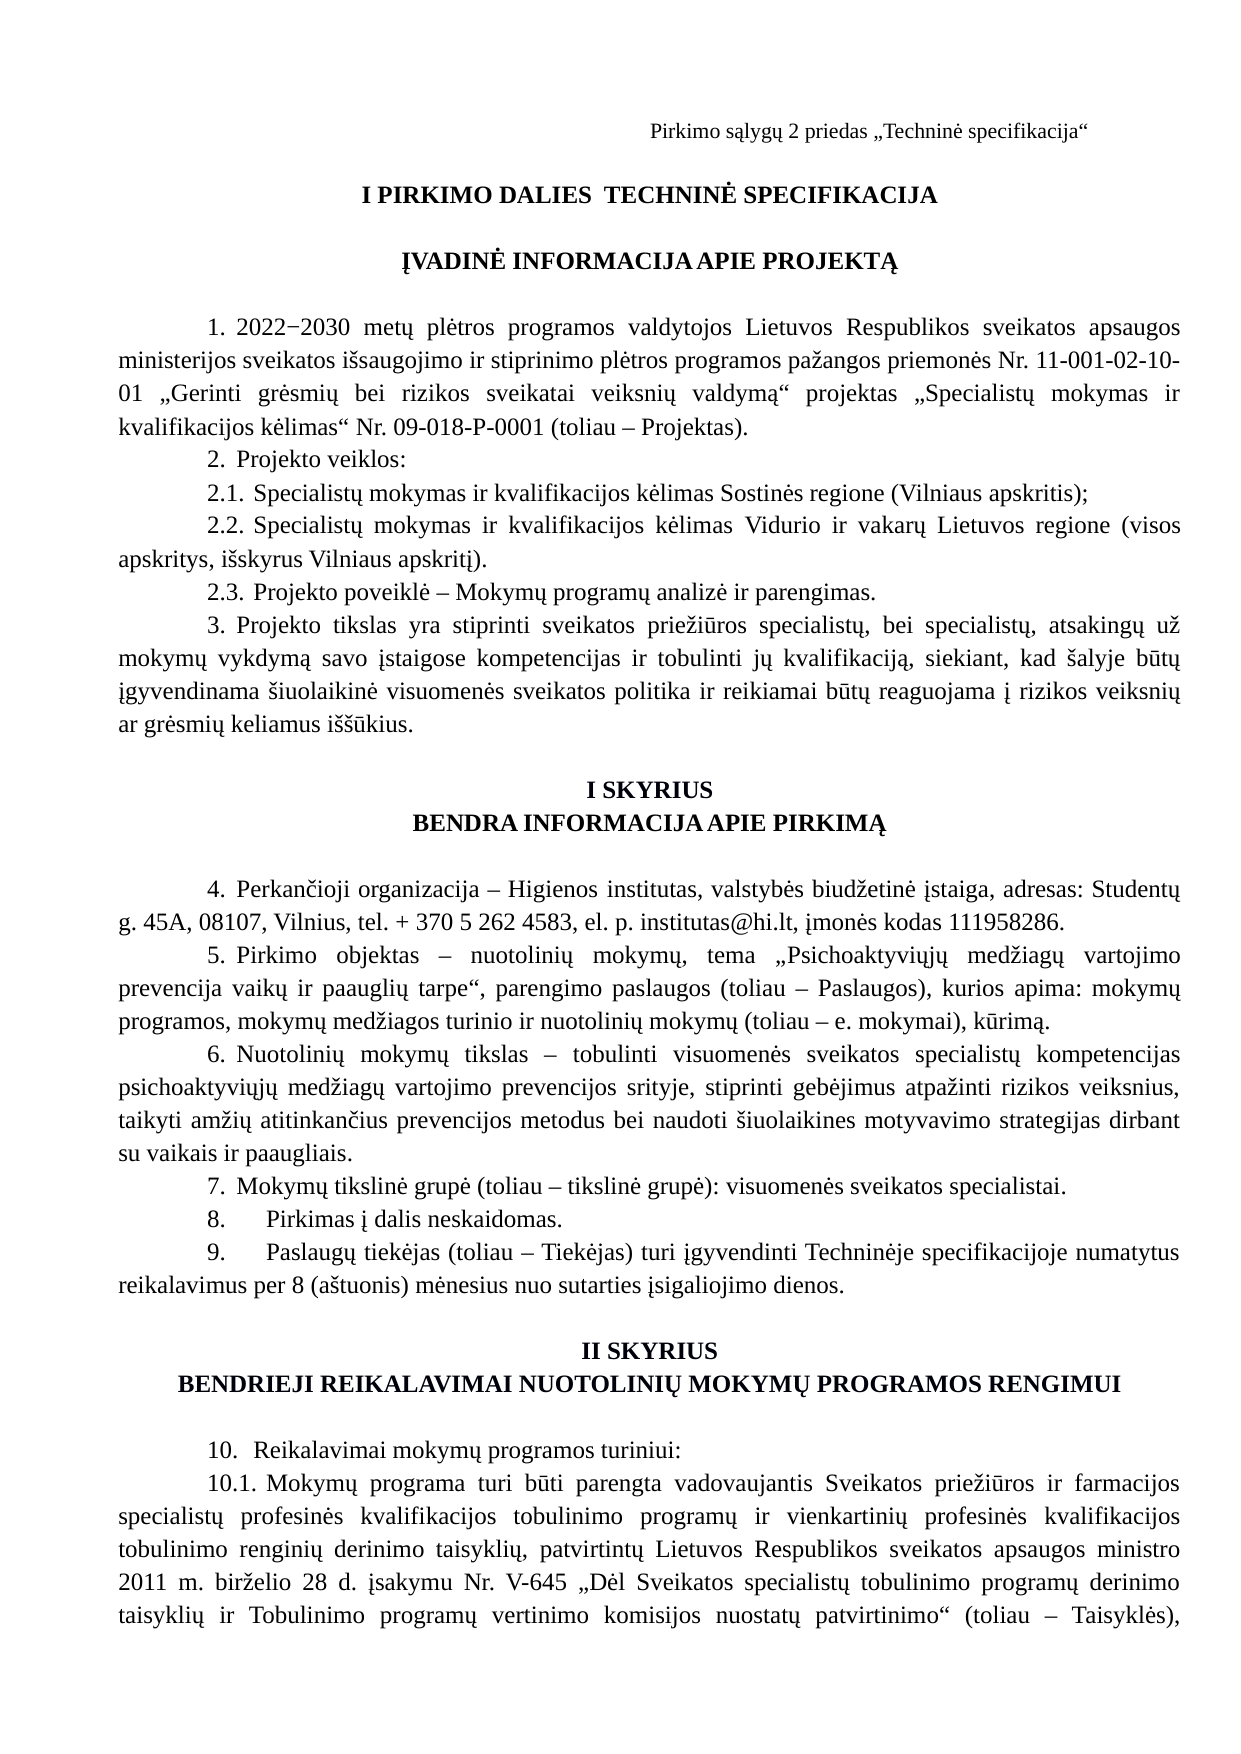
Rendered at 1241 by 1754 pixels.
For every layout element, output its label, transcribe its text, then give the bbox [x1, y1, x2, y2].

list Paslaugų tiekėjas (toliau – Tiekėjas) turi įgyvendinti Techninėje specifikacijoje numatytus reikalavimus per 8 (aštuonis) mėnesius nuo sutarties įsigaliojimo dienos. [118, 1237, 1181, 1299]
list Projekto poveiklė – Mokymų programų analizė ir parengimas. [118, 577, 1181, 605]
subtitle Pirkimo sąlygų 2 priedas „Techninė specifikacija“ [650, 118, 1181, 143]
list Mokymų programa turi būti parengta vadovaujantis Sveikatos priežiūros ir farmacijos specialistų profesinės kvalifikacijos tobulinimo programų ir vienkartinių profesinės kvalifikacijos tobulinimo renginių derinimo taisyklių, patvirtintų Lietuvos Respublikos sveikatos apsaugos ministro 2011 m. birželio 28 d. įsakymu Nr. V-645 „Dėl Sveikatos specialistų tobulinimo programų derinimo taisyklių ir Tobulinimo programų vertinimo komisijos nuostatų patvirtinimo“ (toliau – Taisyklės), [118, 1468, 1181, 1629]
list Specialistų mokymas ir kvalifikacijos kėlimas Vidurio ir vakarų Lietuvos regione (visos apskritys, išskyrus Vilniaus apskritį). [118, 511, 1181, 572]
list Projekto veiklos: [118, 444, 1181, 473]
text II SKYRIUS [118, 1336, 1181, 1365]
list Pirkimas į dalis neskaidomas. [118, 1204, 1181, 1233]
list Mokymų tikslinė grupė (toliau – tikslinė grupė): visuomenės sveikatos specialistai. [118, 1171, 1181, 1200]
list Pirkimo objektas – nuotolinių mokymų, tema „Psichoaktyviųjų medžiagų vartojimo prevencija vaikų ir paauglių tarpe“, parengimo paslaugos (toliau – Paslaugos), kurios apima: mokymų programos, mokymų medžiagos turinio ir nuotolinių mokymų (toliau – e. mokymai), kūrimą. [118, 940, 1181, 1035]
list Reikalavimai mokymų programos turiniui: [118, 1435, 1181, 1464]
list Nuotolinių mokymų tikslas – tobulinti visuomenės sveikatos specialistų kompetencijas psichoaktyviųjų medžiagų vartojimo prevencijos srityje, stiprinti gebėjimus atpažinti rizikos veiksnius, taikyti amžių atitinkančius prevencijos metodus bei naudoti šiuolaikines motyvavimo strategijas dirbant su vaikais ir paaugliais. [118, 1039, 1181, 1167]
text I SKYRIUS [118, 775, 1181, 803]
list Specialistų mokymas ir kvalifikacijos kėlimas Sostinės regione (Vilniaus apskritis); [118, 478, 1181, 506]
list Perkančioji organizacija – Higienos institutas, valstybės biudžetinė įstaiga, adresas: Studentų g. 45A, 08107, Vilnius, tel. + 370 5 262 4583, el. p. institutas@hi.lt, įmonės kodas 111958286. [118, 874, 1181, 936]
list 2022−2030 metų plėtros programos valdytojos Lietuvos Respublikos sveikatos apsaugos ministerijos sveikatos išsaugojimo ir stiprinimo plėtros programos pažangos priemonės Nr. 11-001-02-10-01 „Gerinti grėsmių bei rizikos sveikatai veiksnių valdymą“ projektas „Specialistų mokymas ir kvalifikacijos kėlimas“ Nr. 09-018-P-0001 (toliau – Projektas). [118, 312, 1181, 440]
text I PIRKIMO DALIES TECHNINĖ SPECIFIKACIJA [118, 180, 1181, 209]
text BENDRA INFORMACIJA APIE PIRKIMĄ [118, 808, 1181, 837]
list Projekto tikslas yra stiprinti sveikatos priežiūros specialistų, bei specialistų, atsakingų už mokymų vykdymą savo įstaigose kompetencijas ir tobulinti jų kvalifikaciją, siekiant, kad šalyje būtų įgyvendinama šiuolaikinė visuomenės sveikatos politika ir reikiamai būtų reaguojama į rizikos veiksnių ar grėsmių keliamus iššūkius. [118, 610, 1181, 737]
text ĮVADINĖ INFORMACIJA APIE PROJEKTĄ [118, 246, 1181, 275]
text BENDRIEJI REIKALAVIMAI NUOTOLINIŲ MOKYMŲ PROGRAMOS RENGIMUI [118, 1369, 1181, 1398]
